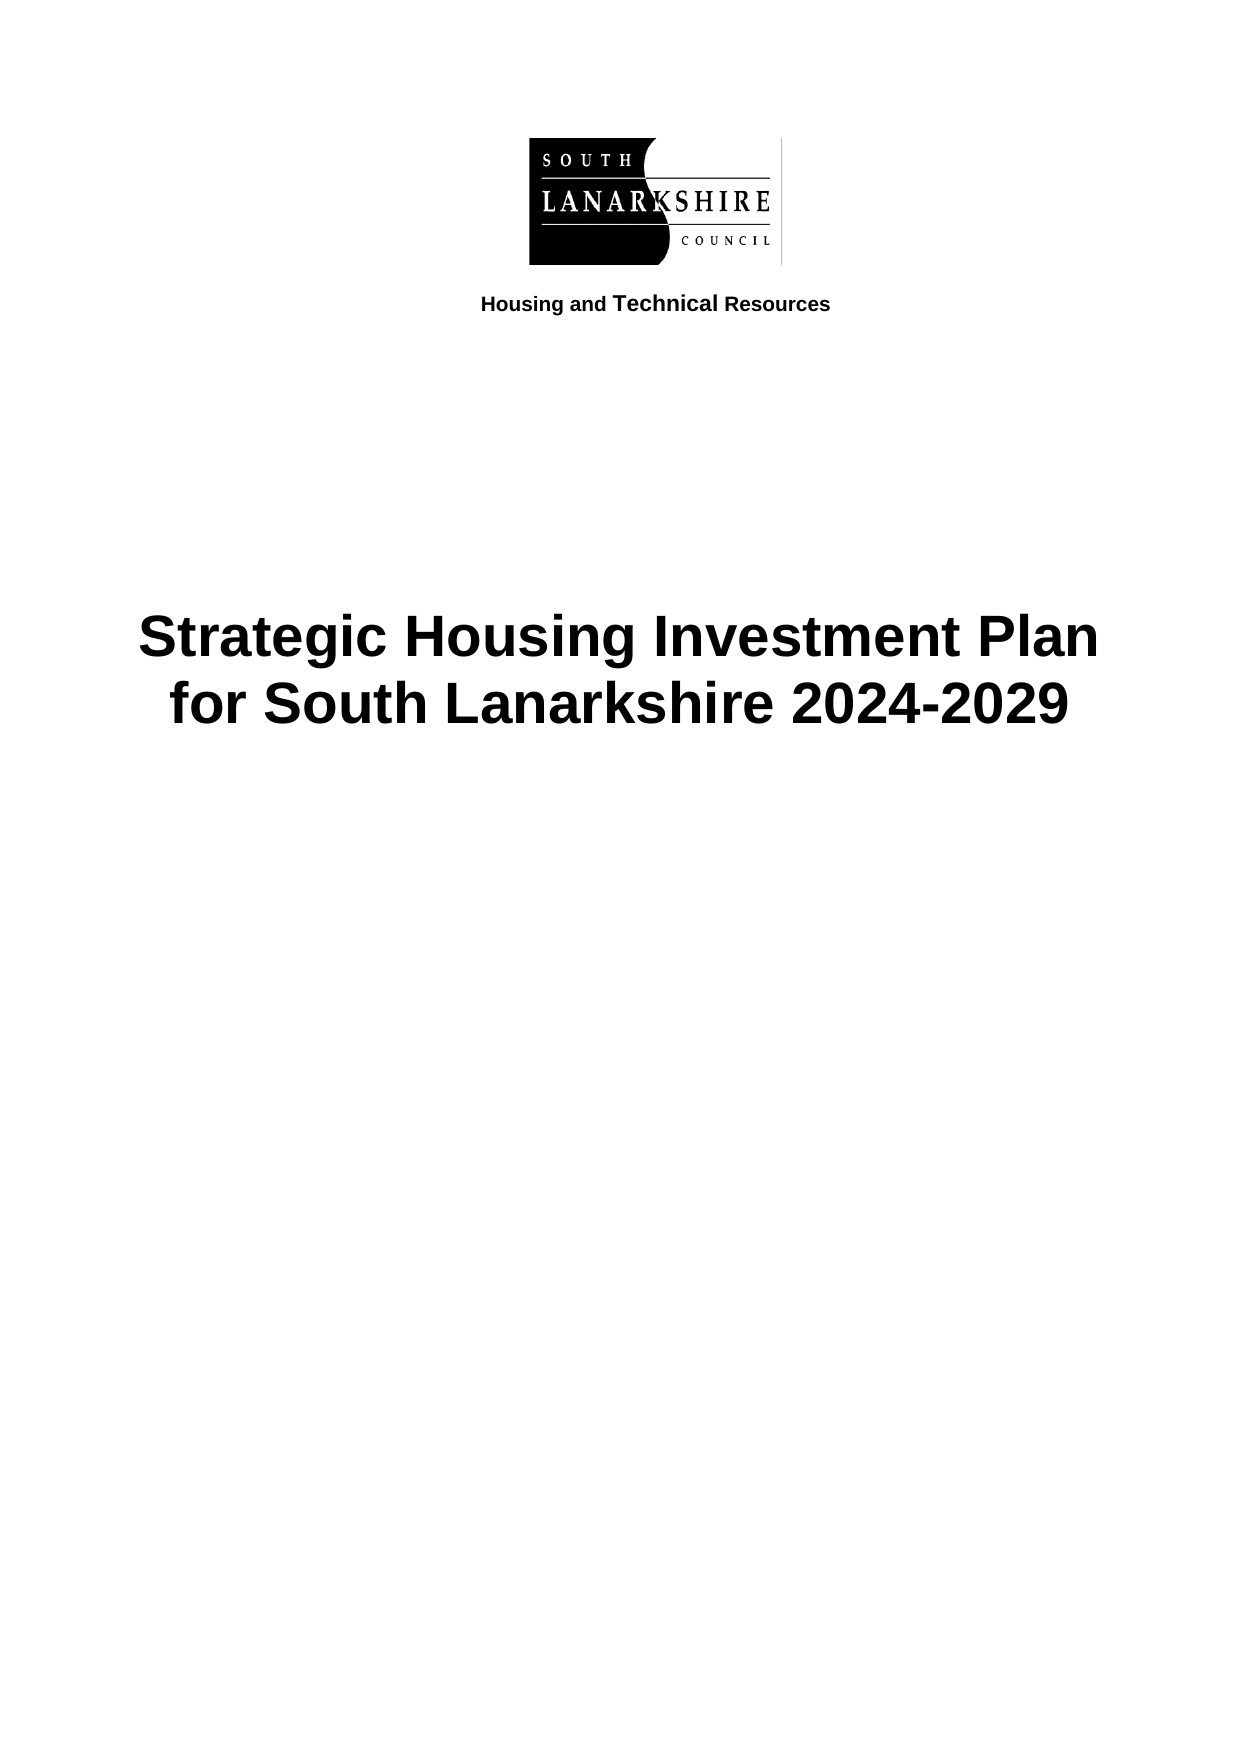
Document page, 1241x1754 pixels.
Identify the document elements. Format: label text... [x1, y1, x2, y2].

text Housing and Technical Resources [189, 289, 1122, 316]
subtitle Strategic Housing Investment Plan for South Lanarkshire 2024-2029 [118, 601, 1122, 736]
